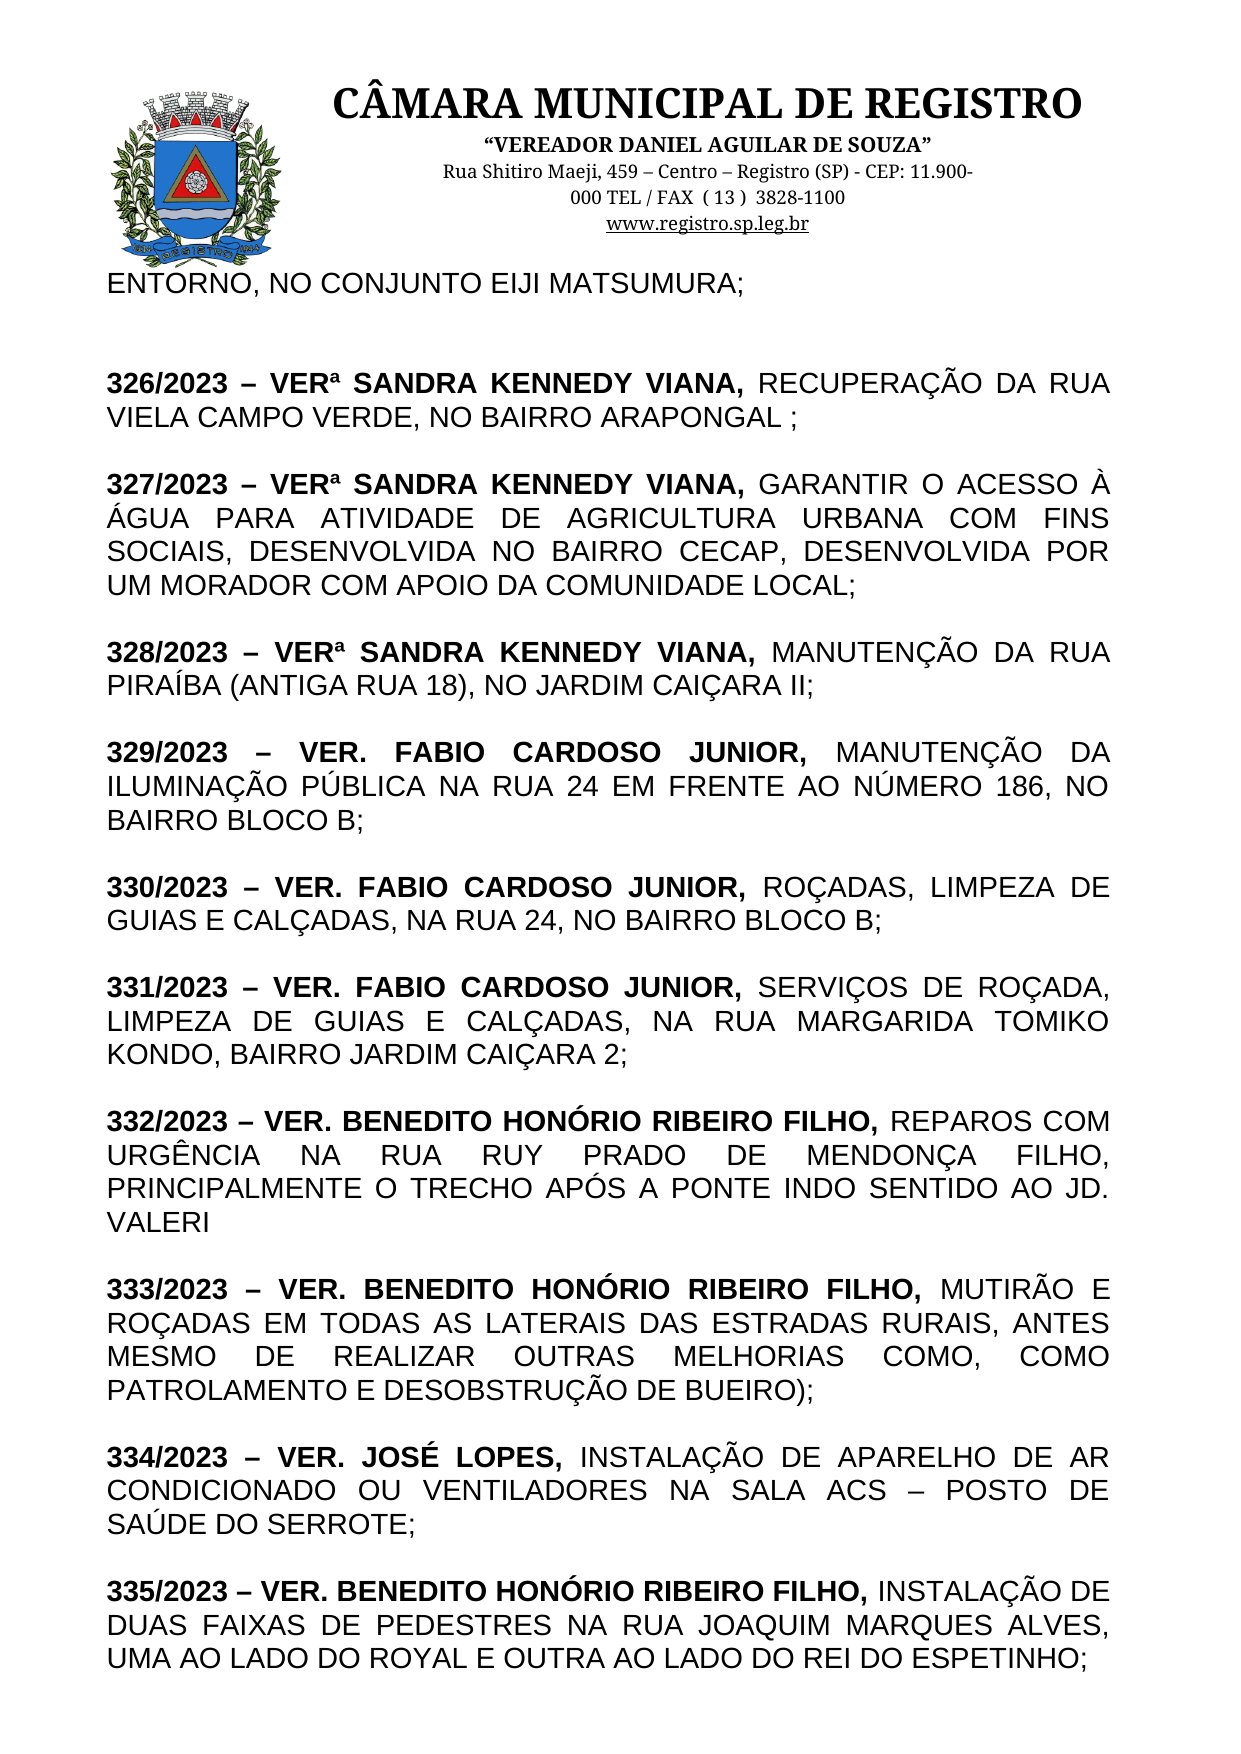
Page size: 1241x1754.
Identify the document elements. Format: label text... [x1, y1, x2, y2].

subtitle 331/2023 – Ver. Fabio Cardoso Junior, serviços de roçada, limpeza de guias e calçadas, na Rua Margarida Tomiko Kondo, bairro jardim Caiçara 2; [106, 970, 1111, 1071]
subtitle 335/2023 – Ver. Benedito Honório Ribeiro Filho, instalação de duas faixas de pedestres na Rua Joaquim Marques Alves, uma ao lado do Royal e outra ao lado do Rei do Espetinho; [106, 1574, 1111, 1674]
subtitle 329/2023 – Ver. Fabio Cardoso Junior, manutenção da Iluminação Pública na Rua 24 em frente ao número 186, no bairro Bloco B; [106, 735, 1111, 836]
subtitle 334/2023 – Ver. José Lopes, instalação de aparelho de ar condicionado ou ventiladores na sala ACS – Posto de Saúde do Serrote; [106, 1440, 1111, 1540]
subtitle 333/2023 – Ver. Benedito Honório Ribeiro Filho, mutirão e roçadas em todas as laterais das estradas rurais, antes mesmo de realizar outras melhorias como, como patrolamento e desobstrução de bueiro); [106, 1272, 1111, 1406]
subtitle 328/2023 – Verª Sandra Kennedy Viana, manutenção da Rua Piraíba (antiga Rua 18), no Jardim Caiçara II; [106, 635, 1111, 702]
subtitle 330/2023 – Ver. Fabio Cardoso Junior, roçadas, limpeza de guias e calçadas, na Rua 24, no bairro Bloco B; [106, 869, 1111, 937]
subtitle 326/2023 – Verª Sandra Kennedy Viana, recuperação da Rua Viela Campo Verde, no Bairro Arapongal ; [106, 366, 1111, 433]
picture [106, 85, 286, 266]
subtitle entorno, no Conjunto Eiji Matsumura; [106, 266, 1111, 299]
subtitle 332/2023 – Ver. Benedito Honório Ribeiro Filho, reparos com urgência na Rua Ruy Prado de Mendonça Filho, principalmente o trecho após a ponte indo sentido ao Jd. Valeri [106, 1104, 1111, 1238]
subtitle 327/2023 – Verª Sandra Kennedy Viana, garantir o acesso à água para atividade de agricultura urbana com fins sociais, desenvolvida no bairro CECAP, desenvolvida por um morador com apoio da comunidade local; [106, 467, 1111, 601]
